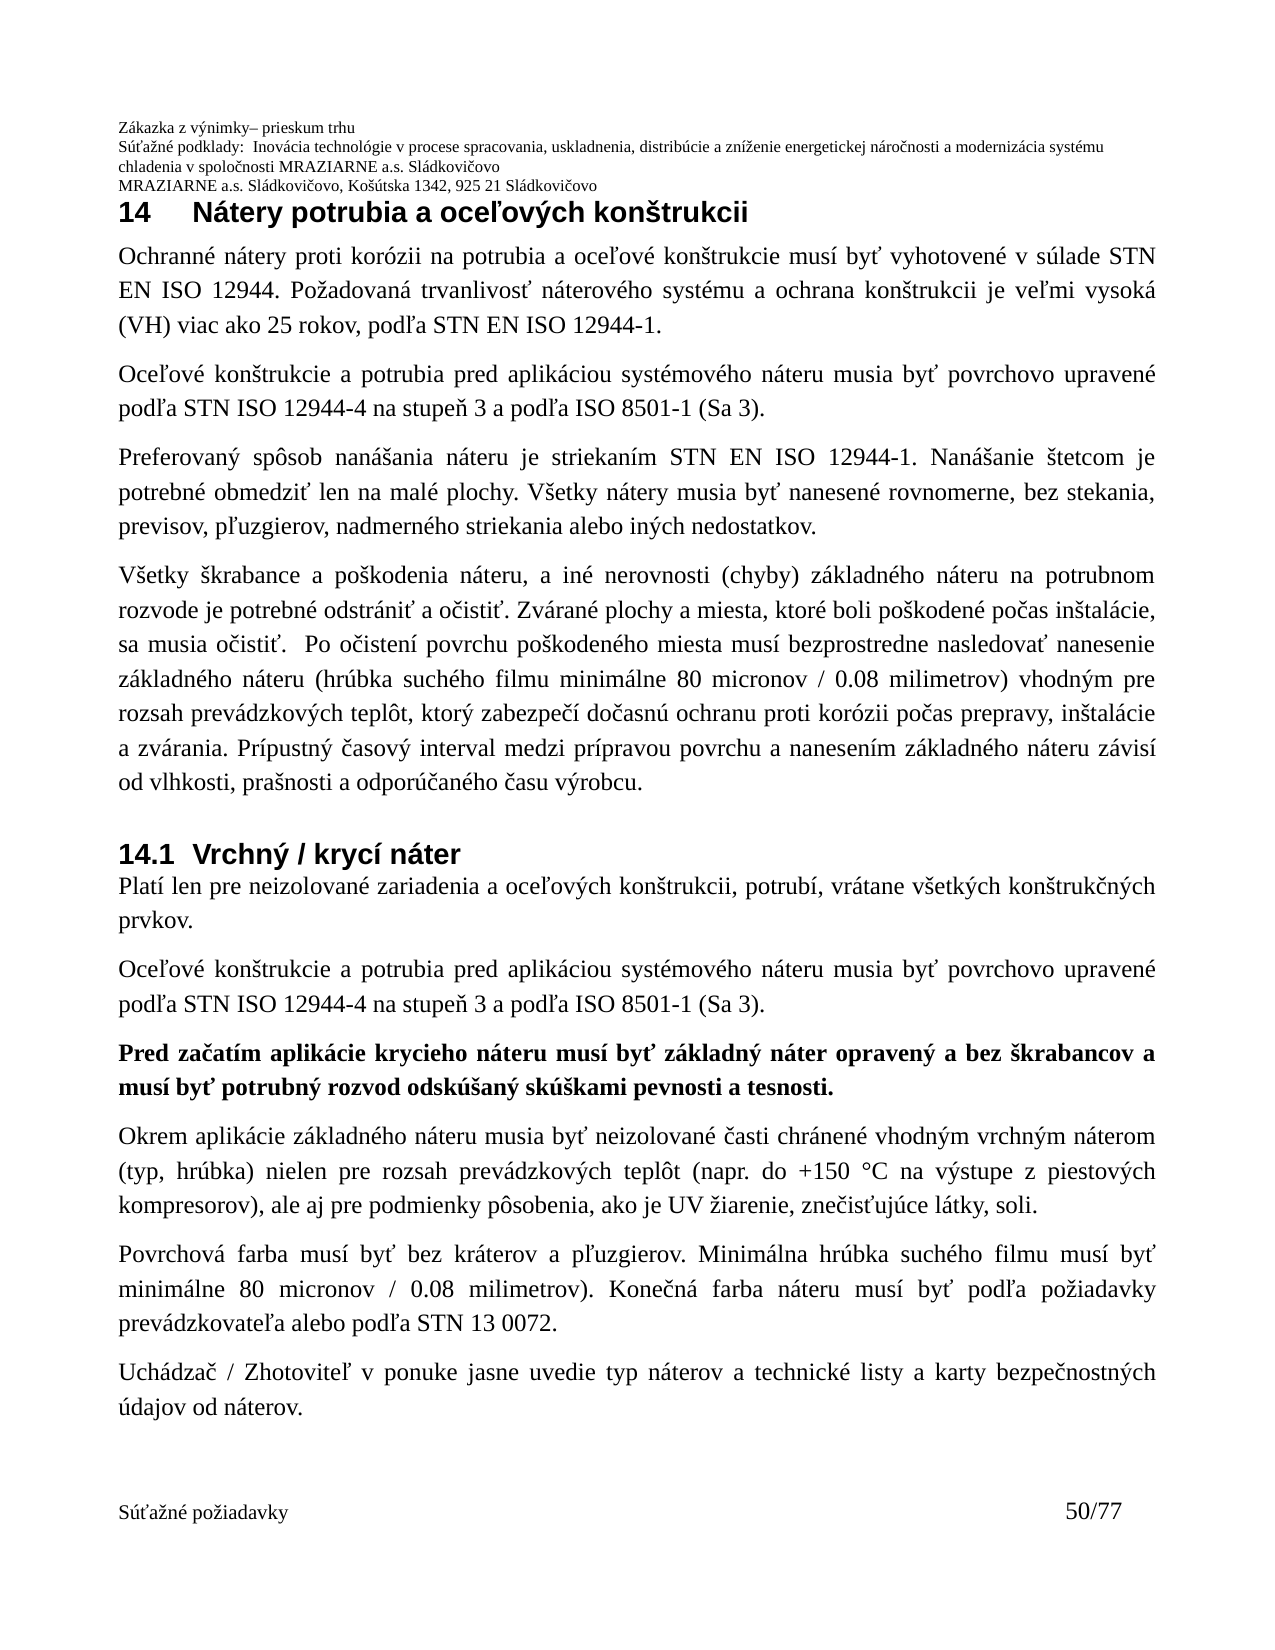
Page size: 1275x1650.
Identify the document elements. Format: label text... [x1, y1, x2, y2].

subtitle Nátery potrubia a oceľových konštrukcii [118, 195, 1157, 228]
text Preferovaný spôsob nanášania náteru je striekaním STN EN ISO 12944-1. Nanášanie štetcom je potrebné obmedziť len na malé plochy. Všetky nátery musia byť nanesené rovnomerne, bez stekania, previsov, pľuzgierov, nadmerného striekania alebo iných nedostatkov. [118, 442, 1157, 540]
text Ochranné nátery proti korózii na potrubia a oceľové konštrukcie musí byť vyhotovené v súlade STN EN ISO 12944. Požadovaná trvanlivosť náterového systému a ochrana konštrukcii je veľmi vysoká (VH) viac ako 25 rokov, podľa STN EN ISO 12944-1. [118, 241, 1157, 338]
text Pred začatím aplikácie krycieho náteru musí byť základný náter opravený a bez škrabancov a musí byť potrubný rozvod odskúšaný skúškami pevnosti a tesnosti. [118, 1038, 1157, 1101]
text Všetky škrabance a poškodenia náteru, a iné nerovnosti (chyby) základného náteru na potrubnom rozvode je potrebné odstrániť a očistiť. Zvárané plochy a miesta, ktoré boli poškodené počas inštalácie, sa musia očistiť. Po očistení povrchu poškodeného miesta musí bezprostredne nasledovať nanesenie základného náteru (hrúbka suchého filmu minimálne 80 micronov / 0.08 milimetrov) vhodným pre rozsah prevádzkových teplôt, ktorý zabezpečí dočasnú ochranu proti korózii počas prepravy, inštalácie a zvárania. Prípustný časový interval medzi prípravou povrchu a nanesením základného náteru závisí od vlhkosti, prašnosti a odporúčaného času výrobcu. [118, 560, 1157, 796]
text Uchádzač / Zhotoviteľ v ponuke jasne uvedie typ náterov a technické listy a karty bezpečnostných údajov od náterov. [118, 1357, 1157, 1421]
subtitle Vrchný / krycí náter [118, 837, 1157, 871]
text Povrchová farba musí byť bez kráterov a pľuzgierov. Minimálna hrúbka suchého filmu musí byť minimálne 80 micronov / 0.08 milimetrov). Konečná farba náteru musí byť podľa požiadavky prevádzkovateľa alebo podľa STN 13 0072. [118, 1239, 1157, 1337]
text Oceľové konštrukcie a potrubia pred aplikáciou systémového náteru musia byť povrchovo upravené podľa STN ISO 12944-4 na stupeň 3 a podľa ISO 8501-1 (Sa 3). [118, 954, 1157, 1017]
text Oceľové konštrukcie a potrubia pred aplikáciou systémového náteru musia byť povrchovo upravené podľa STN ISO 12944-4 na stupeň 3 a podľa ISO 8501-1 (Sa 3). [118, 359, 1157, 422]
text Platí len pre neizolované zariadenia a oceľových konštrukcii, potrubí, vrátane všetkých konštrukčných prvkov. [118, 871, 1157, 934]
text Okrem aplikácie základného náteru musia byť neizolované časti chránené vhodným vrchným náterom (typ, hrúbka) nielen pre rozsah prevádzkových teplôt (napr. do +150 °C na výstupe z piestových kompresorov), ale aj pre podmienky pôsobenia, ako je UV žiarenie, znečisťujúce látky, soli. [118, 1121, 1157, 1219]
